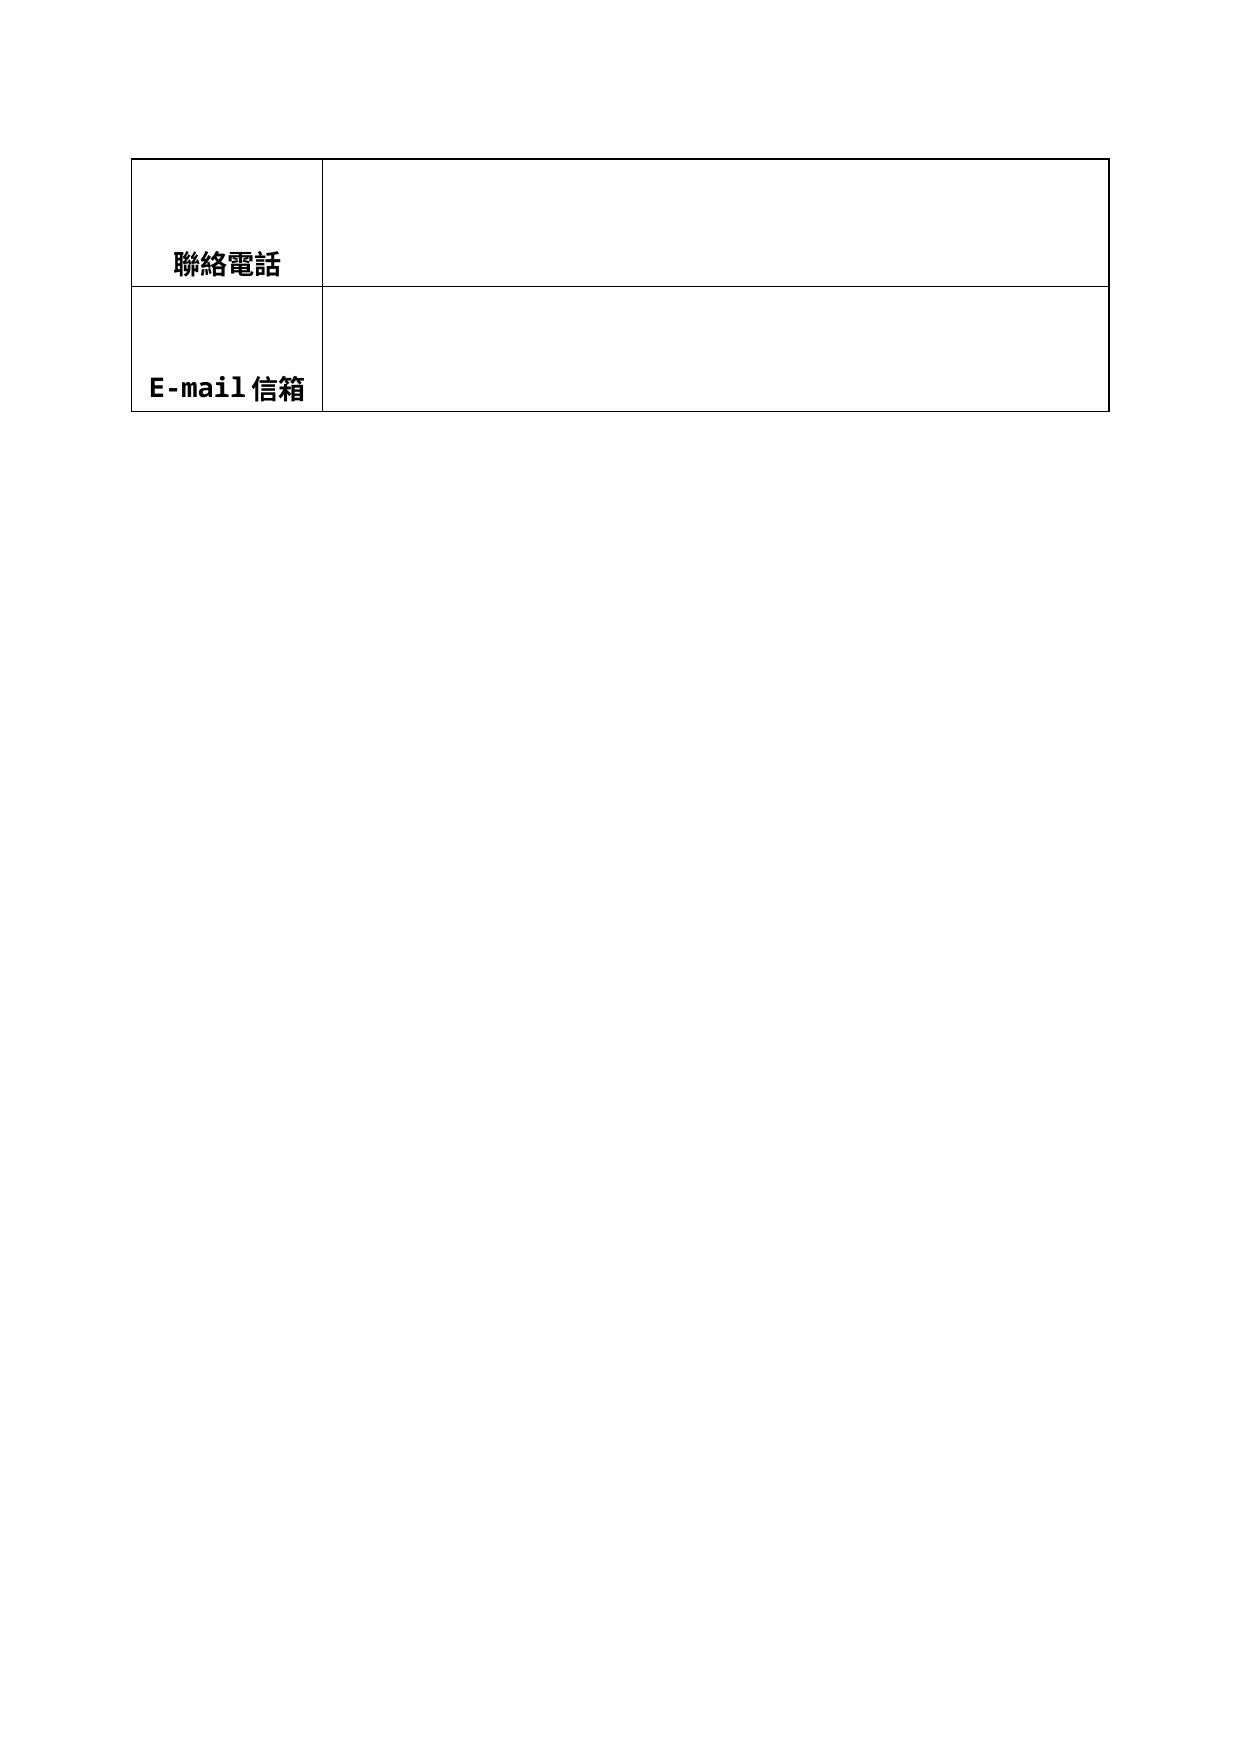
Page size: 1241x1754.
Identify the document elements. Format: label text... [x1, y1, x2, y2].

table_cell [323, 287, 1108, 411]
table_cell [323, 160, 1108, 286]
table_cell E-mail信箱 [132, 287, 322, 411]
table_cell 聯絡電話 [132, 160, 322, 286]
